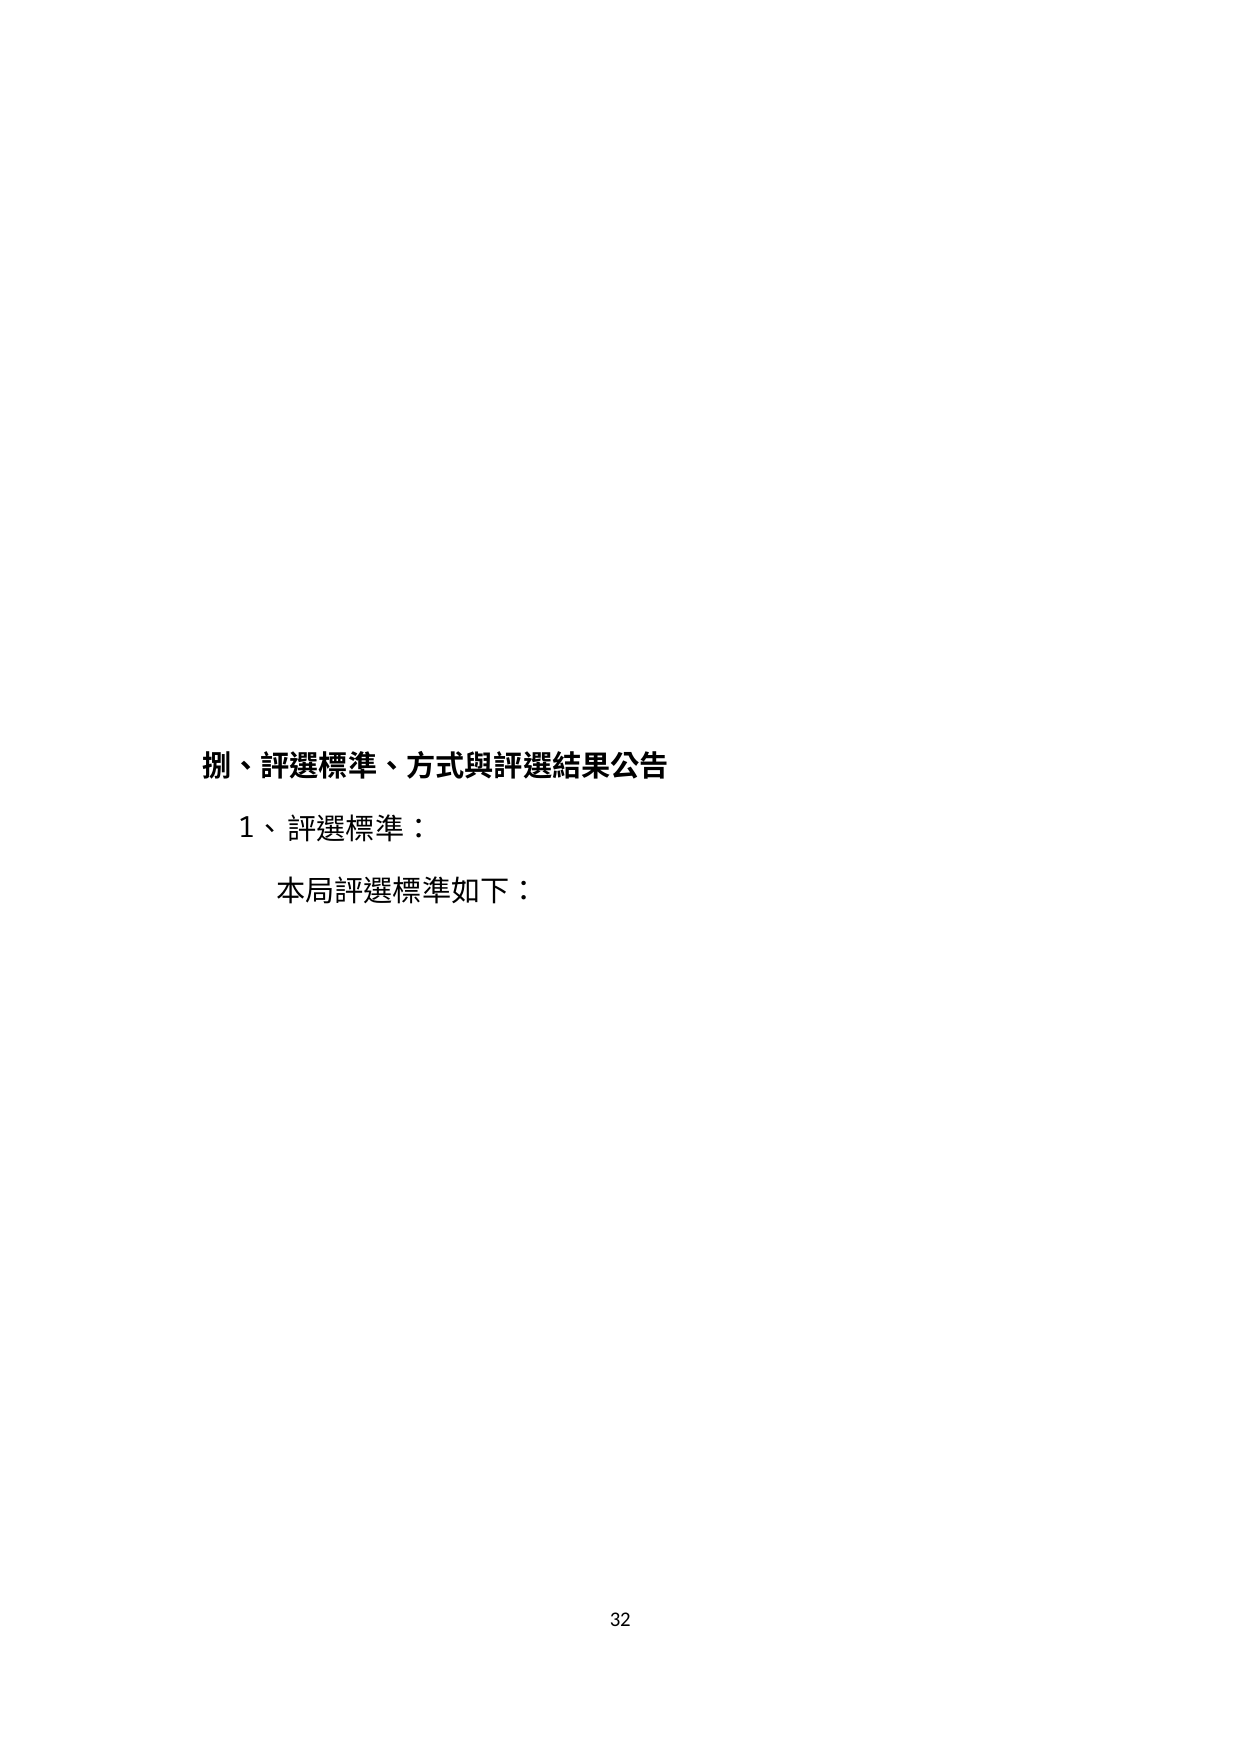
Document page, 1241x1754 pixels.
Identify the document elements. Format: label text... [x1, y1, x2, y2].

list 評選標準、方式與評選結果公告 [202, 722, 1053, 785]
text 本局評選標準如下： [276, 847, 1053, 910]
list 評選標準： [237, 785, 1053, 847]
